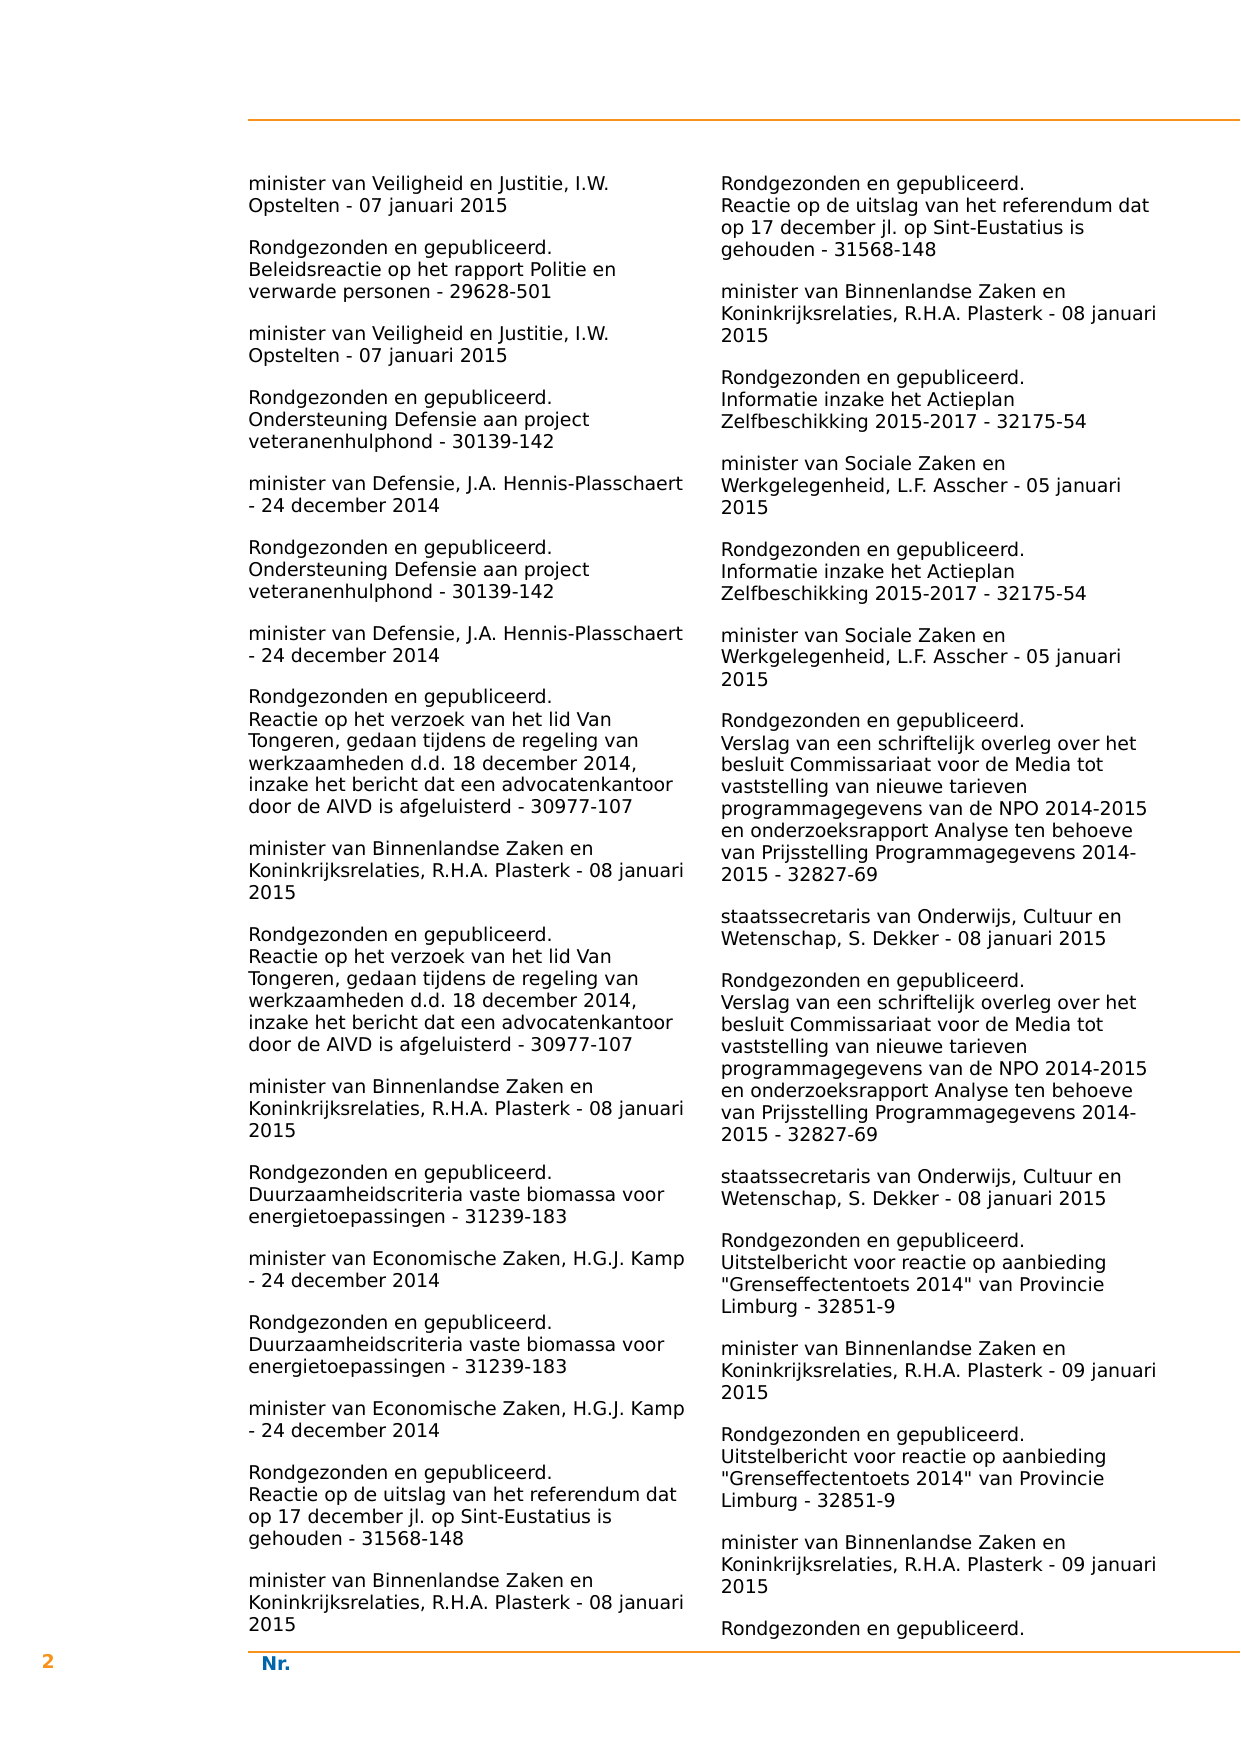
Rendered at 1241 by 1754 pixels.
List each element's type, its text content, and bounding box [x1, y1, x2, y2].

text Informatie inzake het Actieplan Zelfbeschikking 2015-2017 - 32175-54 [721, 561, 1163, 604]
text Uitstelbericht voor reactie op aanbieding "Grenseffectentoets 2014" van Provincie Limburg - 32851-9 [721, 1252, 1163, 1318]
text minister van Binnenlandse Zaken en Koninkrijksrelaties, R.H.A. Plasterk - 09 januari 2015 [721, 1532, 1163, 1598]
text Informatie inzake het Actieplan Zelfbeschikking 2015-2017 - 32175-54 [721, 389, 1163, 433]
text minister van Sociale Zaken en Werkgelegenheid, L.F. Asscher - 05 januari 2015 [721, 624, 1163, 690]
text Rondgezonden en gepubliceerd. [721, 173, 1163, 195]
text Ondersteuning Defensie aan project veteranenhulphond - 30139-142 [248, 409, 691, 453]
text Rondgezonden en gepubliceerd. [721, 1618, 1163, 1640]
text minister van Binnenlandse Zaken en Koninkrijksrelaties, R.H.A. Plasterk - 08 januari 2015 [721, 281, 1163, 347]
text Rondgezonden en gepubliceerd. [248, 924, 691, 946]
text Rondgezonden en gepubliceerd. [721, 538, 1163, 561]
text Duurzaamheidscriteria vaste biomassa voor energietoepassingen - 31239-183 [248, 1334, 691, 1378]
text Rondgezonden en gepubliceerd. [721, 1230, 1163, 1252]
text minister van Binnenlandse Zaken en Koninkrijksrelaties, R.H.A. Plasterk - 08 januari 2015 [248, 838, 691, 904]
text minister van Sociale Zaken en Werkgelegenheid, L.F. Asscher - 05 januari 2015 [721, 453, 1163, 518]
text Uitstelbericht voor reactie op aanbieding "Grenseffectentoets 2014" van Provincie Limburg - 32851-9 [721, 1446, 1163, 1512]
text minister van Binnenlandse Zaken en Koninkrijksrelaties, R.H.A. Plasterk - 09 januari 2015 [721, 1338, 1163, 1404]
text Rondgezonden en gepubliceerd. [721, 1424, 1163, 1446]
text Rondgezonden en gepubliceerd. [248, 686, 691, 708]
text Rondgezonden en gepubliceerd. [248, 1462, 691, 1484]
text Rondgezonden en gepubliceerd. [721, 710, 1163, 732]
text Verslag van een schriftelijk overleg over het besluit Commissariaat voor de Media tot vaststelling van nieuwe tarieven programmagegevens van de NPO 2014-2015 en onderzoeksrapport Analyse ten behoeve van Prijsstelling Programmagegevens 2014-2015 - 32827-69 [721, 732, 1163, 886]
text minister van Binnenlandse Zaken en Koninkrijksrelaties, R.H.A. Plasterk - 08 januari 2015 [248, 1570, 691, 1636]
text Rondgezonden en gepubliceerd. [248, 537, 691, 558]
text Duurzaamheidscriteria vaste biomassa voor energietoepassingen - 31239-183 [248, 1184, 691, 1228]
text Reactie op het verzoek van het lid Van Tongeren, gedaan tijdens de regeling van werkzaamheden d.d. 18 december 2014, inzake het bericht dat een advocatenkantoor door de AIVD is afgeluisterd - 30977-107 [248, 708, 691, 818]
text Rondgezonden en gepubliceerd. [248, 1312, 691, 1334]
text Rondgezonden en gepubliceerd. [721, 970, 1163, 992]
text staatssecretaris van Onderwijs, Cultuur en Wetenschap, S. Dekker - 08 januari 2015 [721, 1166, 1163, 1210]
text minister van Binnenlandse Zaken en Koninkrijksrelaties, R.H.A. Plasterk - 08 januari 2015 [248, 1076, 691, 1142]
text staatssecretaris van Onderwijs, Cultuur en Wetenschap, S. Dekker - 08 januari 2015 [721, 906, 1163, 950]
text minister van Veiligheid en Justitie, I.W. Opstelten - 07 januari 2015 [248, 323, 691, 367]
text Reactie op het verzoek van het lid Van Tongeren, gedaan tijdens de regeling van werkzaamheden d.d. 18 december 2014, inzake het bericht dat een advocatenkantoor door de AIVD is afgeluisterd - 30977-107 [248, 946, 691, 1056]
text Rondgezonden en gepubliceerd. [721, 367, 1163, 389]
text minister van Economische Zaken, H.G.J. Kamp - 24 december 2014 [248, 1398, 691, 1442]
text minister van Veiligheid en Justitie, I.W. Opstelten - 07 januari 2015 [248, 173, 691, 217]
text Rondgezonden en gepubliceerd. [248, 1162, 691, 1184]
text Reactie op de uitslag van het referendum dat op 17 december jl. op Sint-Eustatius is gehouden - 31568-148 [721, 195, 1163, 261]
text Rondgezonden en gepubliceerd. [248, 237, 691, 259]
text minister van Economische Zaken, H.G.J. Kamp - 24 december 2014 [248, 1248, 691, 1292]
text Beleidsreactie op het rapport Politie en verwarde personen - 29628-501 [248, 259, 691, 303]
text minister van Defensie, J.A. Hennis-Plasschaert - 24 december 2014 [248, 622, 691, 666]
text Verslag van een schriftelijk overleg over het besluit Commissariaat voor de Media tot vaststelling van nieuwe tarieven programmagegevens van de NPO 2014-2015 en onderzoeksrapport Analyse ten behoeve van Prijsstelling Programmagegevens 2014-2015 - 32827-69 [721, 992, 1163, 1146]
text Ondersteuning Defensie aan project veteranenhulphond - 30139-142 [248, 558, 691, 602]
text Reactie op de uitslag van het referendum dat op 17 december jl. op Sint-Eustatius is gehouden - 31568-148 [248, 1484, 691, 1550]
text Rondgezonden en gepubliceerd. [248, 387, 691, 409]
text minister van Defensie, J.A. Hennis-Plasschaert - 24 december 2014 [248, 473, 691, 517]
